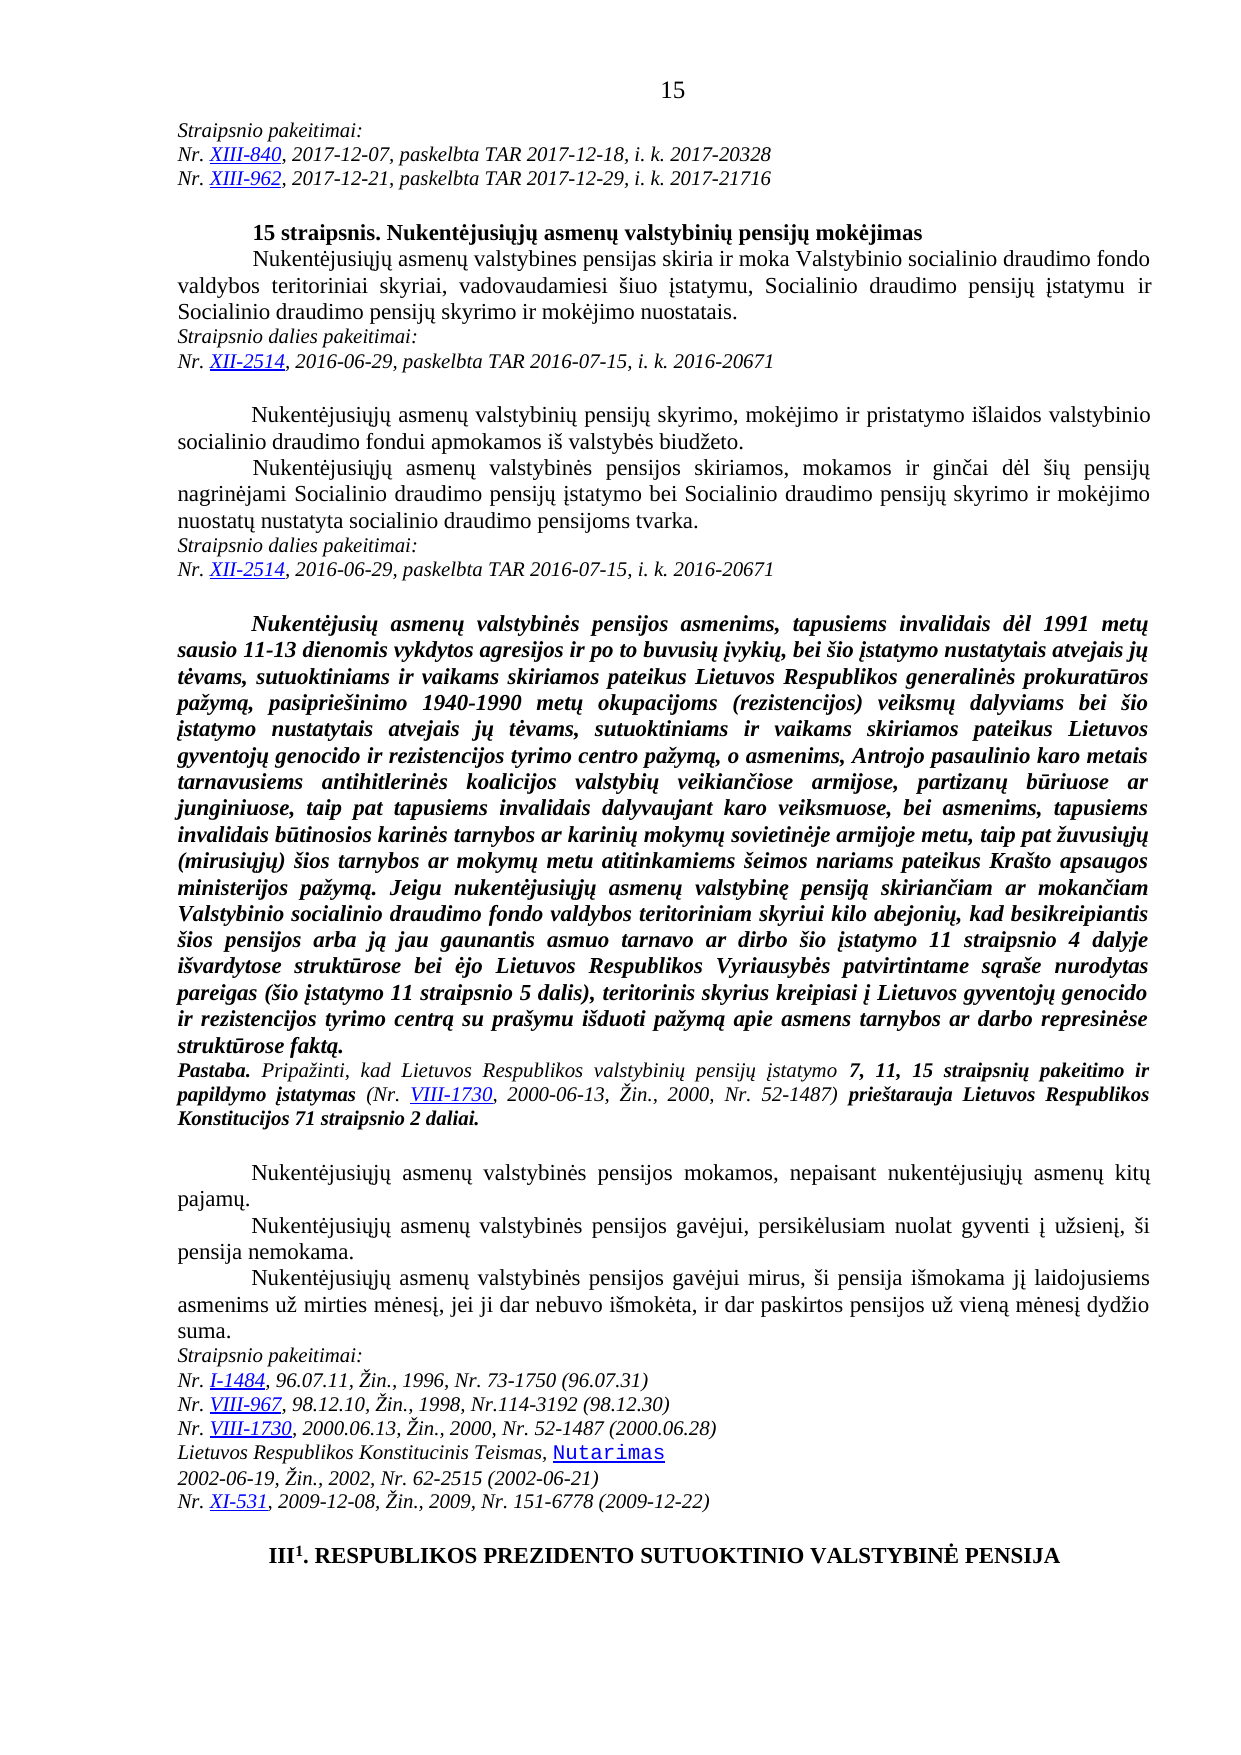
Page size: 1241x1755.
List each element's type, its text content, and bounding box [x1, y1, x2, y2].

text Nukentėjusių asmenų valstybinės pensijos asmenims, tapusiems invalidais dėl 1991 metų sausio 11-13 dienomis vykdytos agresijos ir po to buvusių įvykių, bei šio įstatymo nustatytais atvejais jų tėvams, sutuoktiniams ir vaikams skiriamos pateikus Lietuvos Respublikos generalinės prokuratūros pažymą, pasipriešinimo 1940-1990 metų okupacijoms (rezistencijos) veiksmų dalyviams bei šio įstatymo nustatytais atvejais jų tėvams, sutuoktiniams ir vaikams skiriamos pateikus Lietuvos gyventojų genocido ir rezistencijos tyrimo centro pažymą, o asmenims, Antrojo pasaulinio karo metais tarnavusiems antihitlerinės koalicijos valstybių veikiančiose armijose, partizanų būriuose ar junginiuose, taip pat tapusiems invalidais dalyvaujant karo veiksmuose, bei asmenims, tapusiems invalidais būtinosios karinės tarnybos ar karinių mokymų sovietinėje armijoje metu, taip pat žuvusiųjų (mirusiųjų) šios tarnybos ar mokymų metu atitinkamiems šeimos nariams pateikus Krašto apsaugos ministerijos pažymą. Jeigu nukentėjusiųjų asmenų valstybinę pensiją skiriančiam ar mokančiam Valstybinio socialinio draudimo fondo valdybos teritoriniam skyriui kilo abejonių, kad besikreipiantis šios pensijos arba ją jau gaunantis asmuo tarnavo ar dirbo šio įstatymo 11 straipsnio 4 dalyje išvardytose struktūrose bei ėjo Lietuvos Respublikos Vyriausybės patvirtintame sąraše nurodytas pareigas (šio įstatymo 11 straipsnio 5 dalis), teritorinis skyrius kreipiasi į Lietuvos gyventojų genocido ir rezistencijos tyrimo centrą su prašymu išduoti pažymą apie asmens tarnybos ar darbo represinėse struktūrose faktą. [177, 610, 1152, 1058]
text Straipsnio pakeitimai: [177, 118, 1152, 142]
text Straipsnio pakeitimai: [177, 1343, 1152, 1367]
text Nr. XI-531, 2009-12-08, Žin., 2009, Nr. 151-6778 (2009-12-22) [177, 1489, 1152, 1513]
text Lietuvos Respublikos Konstitucinis Teismas, Nutarimas [177, 1440, 1152, 1465]
text III1. RESPUBLIKOS PREZIDENTO SUTUOKTINIO VALSTYBINĖ PENSIJA [177, 1542, 1152, 1569]
text Nukentėjusiųjų asmenų valstybinės pensijos mokamos, nepaisant nukentėjusiųjų asmenų kitų pajamų. [177, 1159, 1152, 1212]
text Nr. I-1484, 96.07.11, Žin., 1996, Nr. 73-1750 (96.07.31) [177, 1367, 1152, 1392]
text Nukentėjusiųjų asmenų valstybines pensijas skiria ir moka Valstybinio socialinio draudimo fondo valdybos teritoriniai skyriai, vadovaudamiesi šiuo įstatymu, Socialinio draudimo pensijų įstatymu ir Socialinio draudimo pensijų skyrimo ir mokėjimo nuostatais. [177, 245, 1152, 324]
text Nukentėjusiųjų asmenų valstybinių pensijų skyrimo, mokėjimo ir pristatymo išlaidos valstybinio socialinio draudimo fondui apmokamos iš valstybės biudžeto. [177, 401, 1152, 454]
text Nukentėjusiųjų asmenų valstybinės pensijos gavėjui, persikėlusiam nuolat gyventi į užsienį, ši pensija nemokama. [177, 1212, 1152, 1264]
text Nr. VIII-1730, 2000.06.13, Žin., 2000, Nr. 52-1487 (2000.06.28) [177, 1416, 1152, 1440]
text Straipsnio dalies pakeitimai: [177, 533, 1152, 557]
text Pastaba. Pripažinti, kad Lietuvos Respublikos valstybinių pensijų įstatymo 7, 11, 15 straipsnių pakeitimo ir papildymo įstatymas (Nr. VIII-1730, 2000-06-13, Žin., 2000, Nr. 52-1487) prieštarauja Lietuvos Respublikos Konstitucijos 71 straipsnio 2 daliai. [177, 1058, 1152, 1130]
text Nukentėjusiųjų asmenų valstybinės pensijos gavėjui mirus, ši pensija išmokama jį laidojusiems asmenims už mirties mėnesį, jei ji dar nebuvo išmokėta, ir dar paskirtos pensijos už vieną mėnesį dydžio suma. [177, 1264, 1152, 1343]
text Nr. XIII-962, 2017-12-21, paskelbta TAR 2017-12-29, i. k. 2017-21716 [177, 166, 1152, 190]
text Nukentėjusiųjų asmenų valstybinės pensijos skiriamos, mokamos ir ginčai dėl šių pensijų nagrinėjami Socialinio draudimo pensijų įstatymo bei Socialinio draudimo pensijų skyrimo ir mokėjimo nuostatų nustatyta socialinio draudimo pensijoms tvarka. [177, 454, 1152, 533]
text Nr. XII-2514, 2016-06-29, paskelbta TAR 2016-07-15, i. k. 2016-20671 [177, 557, 1152, 581]
text Straipsnio dalies pakeitimai: [177, 324, 1152, 348]
text 15 straipsnis. Nukentėjusiųjų asmenų valstybinių pensijų mokėjimas [177, 219, 1152, 245]
text Nr. XII-2514, 2016-06-29, paskelbta TAR 2016-07-15, i. k. 2016-20671 [177, 348, 1152, 373]
text 2002-06-19, Žin., 2002, Nr. 62-2515 (2002-06-21) [177, 1465, 1152, 1489]
text Nr. VIII-967, 98.12.10, Žin., 1998, Nr.114-3192 (98.12.30) [177, 1392, 1152, 1416]
text Nr. XIII-840, 2017-12-07, paskelbta TAR 2017-12-18, i. k. 2017-20328 [177, 142, 1152, 166]
